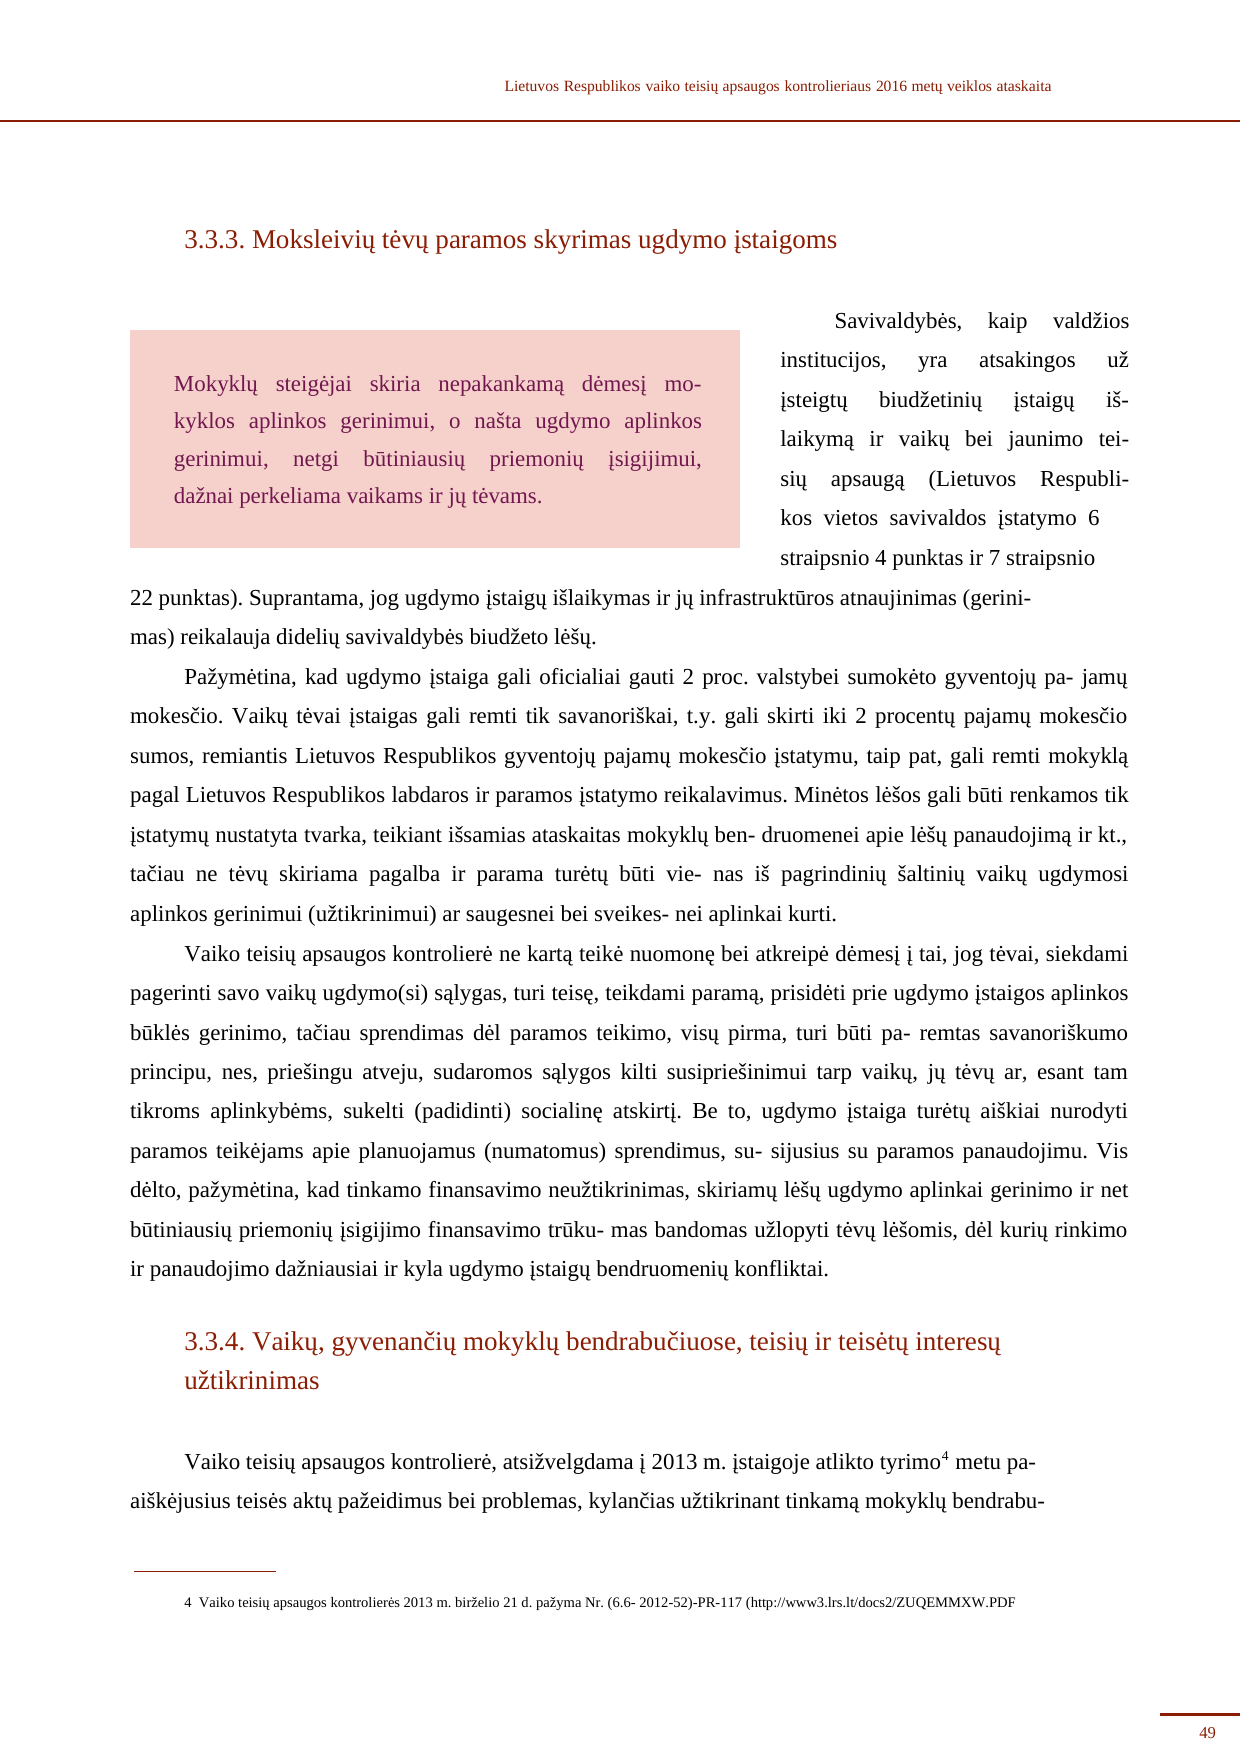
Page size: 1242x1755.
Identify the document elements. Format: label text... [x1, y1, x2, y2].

text mas) reikalauja didelių savivaldybės biudžeto lėšų. [130, 623, 1242, 649]
text Savivaldybės, kaip valdžios institucijos, yra atsakingos už įsteigtų biudžetinių įstaigų iš- laikymą ir vaikų bei jaunimo tei- sių apsaugą (Lietuvos Respubli- kos vietos savivaldos įstatymo 6 [780, 307, 1129, 531]
text Vaiko teisių apsaugos kontrolierė, atsižvelgdama į 2013 m. įstaigoje atlikto tyrimo4 metu pa- [184, 1448, 1242, 1474]
text 3.3.3. Moksleivių tėvų paramos skyrimas ugdymo įstaigoms [184, 224, 1242, 254]
text Vaiko teisių apsaugos kontrolierė ne kartą teikė nuomonę bei atkreipė dėmesį į tai, jog tėvai, siekdami pagerinti savo vaikų ugdymo(si) sąlygas, turi teisę, teikdami paramą, prisidėti prie ugdymo įstaigos aplinkos būklės gerinimo, tačiau sprendimas dėl paramos teikimo, visų pirma, turi būti pa- remtas savanoriškumo principu, nes, priešingu atveju, sudaromos sąlygos kilti susipriešinimui tarp vaikų, jų tėvų ar, esant tam tikroms aplinkybėms, sukelti (padidinti) socialinę atskirtį. Be to, ugdymo įstaiga turėtų aiškiai nurodyti paramos teikėjams apie planuojamus (numatomus) sprendimus, su- sijusius su paramos panaudojimu. Vis dėlto, pažymėtina, kad tinkamo finansavimo neužtikrinimas, skiriamų lėšų ugdymo aplinkai gerinimo ir net būtiniausių priemonių įsigijimo finansavimo trūku- mas bandomas užlopyti tėvų lėšomis, dėl kurių rinkimo ir panaudojimo dažniausiai ir kyla ugdymo įstaigų bendruomenių konfliktai. [130, 939, 1129, 1282]
text 22 punktas). Suprantama, jog ugdymo įstaigų išlaikymas ir jų infrastruktūros atnaujinimas (gerini- [130, 584, 1242, 610]
text 4 Vaiko teisių apsaugos kontrolierės 2013 m. birželio 21 d. pažyma Nr. (6.6- 2012-52)-PR-117 (http://www3.lrs.lt/docs2/ZUQEMMXW.PDF [184, 1593, 1242, 1610]
text straipsnio 4 punktas ir 7 straipsnio [780, 544, 1242, 569]
text Pažymėtina, kad ugdymo įstaiga gali oficialiai gauti 2 proc. valstybei sumokėto gyventojų pa- jamų mokesčio. Vaikų tėvai įstaigas gali remti tik savanoriškai, t.y. gali skirti iki 2 procentų pajamų mokesčio sumos, remiantis Lietuvos Respublikos gyventojų pajamų mokesčio įstatymu, taip pat, gali remti mokyklą pagal Lietuvos Respublikos labdaros ir paramos įstatymo reikalavimus. Minėtos lėšos gali būti renkamos tik įstatymų nustatyta tvarka, teikiant išsamias ataskaitas mokyklų ben- druomenei apie lėšų panaudojimą ir kt., tačiau ne tėvų skiriama pagalba ir parama turėtų būti vie- nas iš pagrindinių šaltinių vaikų ugdymosi aplinkos gerinimui (užtikrinimui) ar saugesnei bei sveikes- nei aplinkai kurti. [130, 663, 1129, 926]
text aiškėjusius teisės aktų pažeidimus bei problemas, kylančias užtikrinant tinkamą mokyklų bendrabu- [130, 1487, 1242, 1512]
text 3.3.4. Vaikų, gyvenančių mokyklų bendrabučiuose, teisių ir teisėtų interesų užtikrinimas [184, 1325, 1016, 1396]
